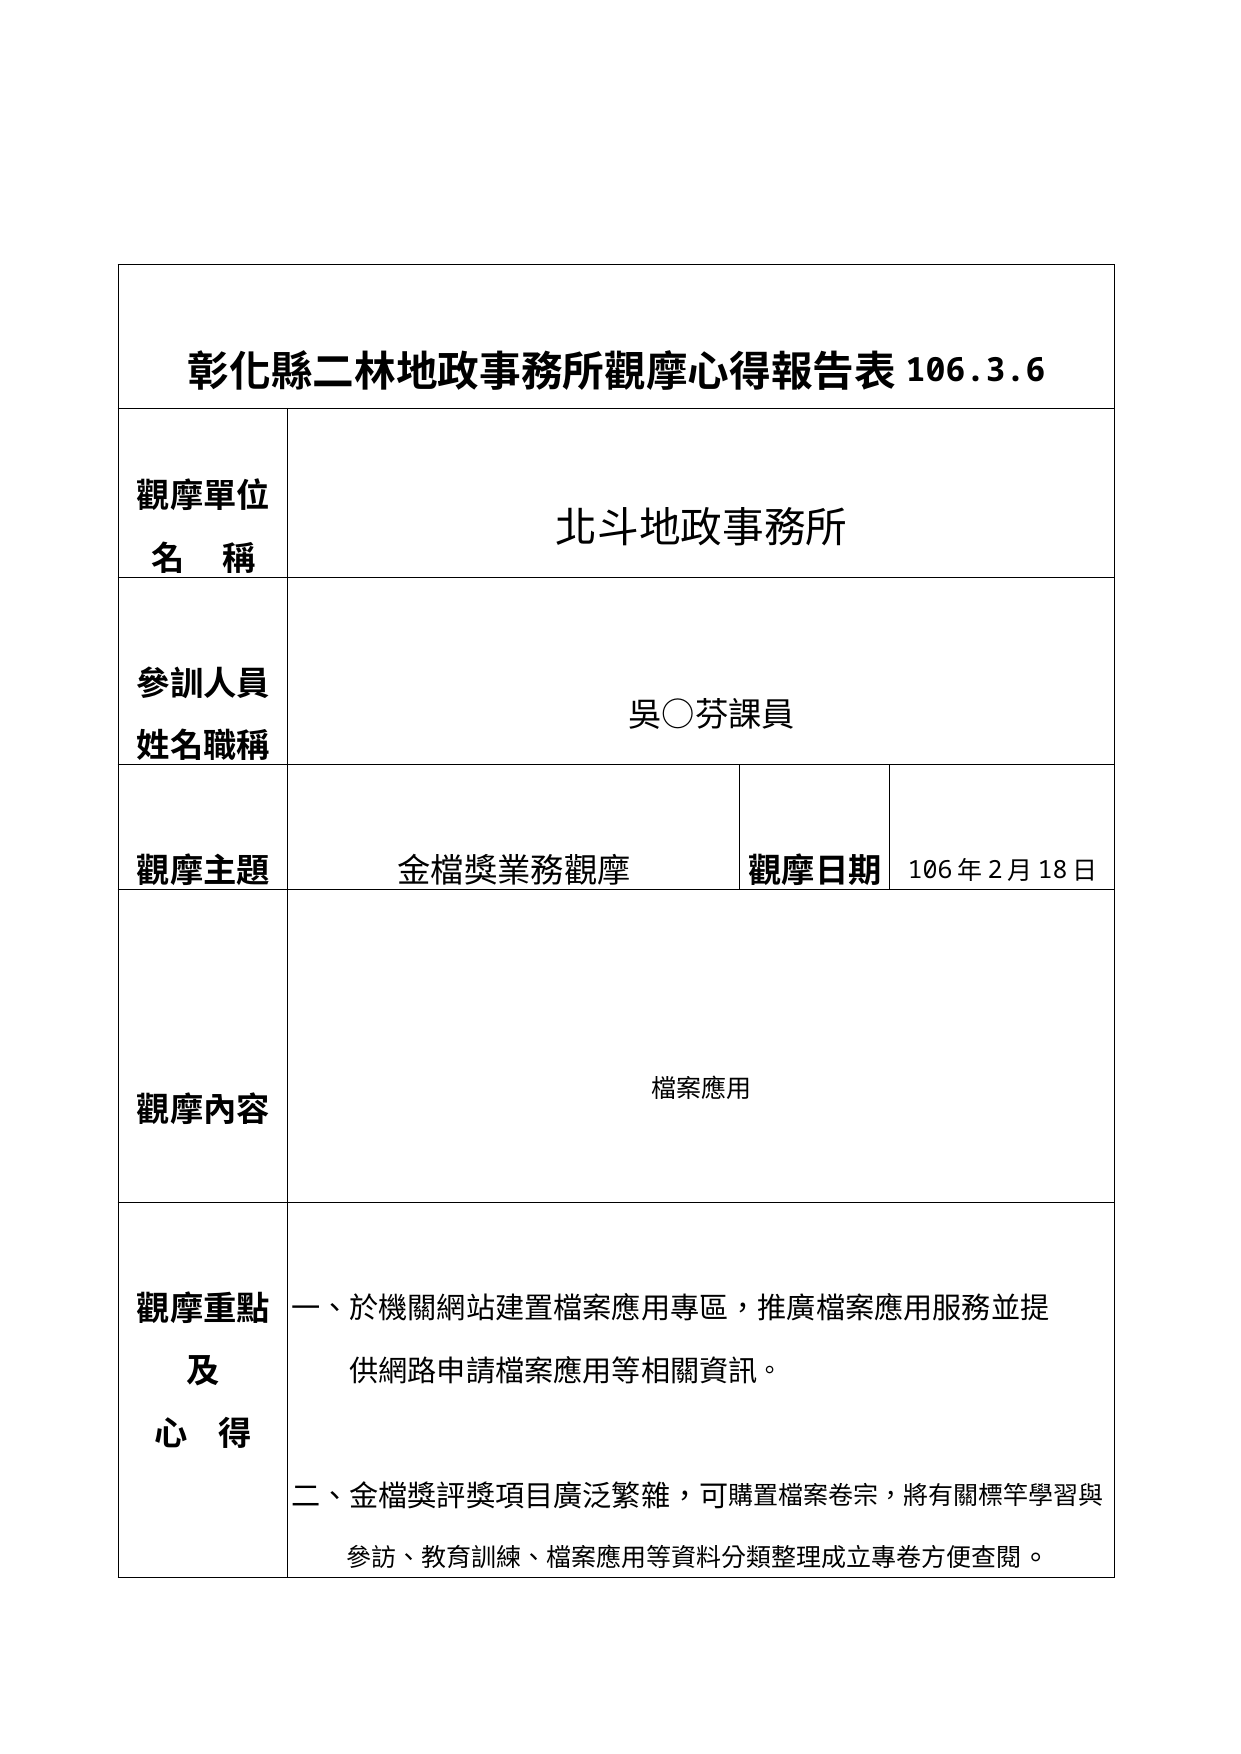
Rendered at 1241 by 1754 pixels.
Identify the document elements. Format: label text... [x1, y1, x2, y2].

table_cell 吳○芬課員 [288, 578, 1114, 764]
table_cell 北斗地政事務所 [288, 409, 1114, 577]
table_cell 觀摩內容 [119, 890, 287, 1202]
table_cell 觀摩單位 名 稱 [119, 409, 287, 577]
table_cell 一、於機關網站建置檔案應用專區，推廣檔案應用服務並提供網路申請檔案應用等相關資訊。 二、金檔獎評獎項目廣泛繁雜，可購置檔案卷宗，將有關標竿學習與參訪、教育訓練、檔案應用等資料分類整理成立專卷方便查閱。 [288, 1203, 1114, 1577]
table_cell 106年2月18日 [890, 765, 1114, 889]
table_cell 參訓人員 姓名職稱 [119, 578, 287, 764]
table_cell 觀摩日期 [740, 765, 889, 889]
table_cell 檔案應用 [288, 890, 1114, 1202]
table_cell 觀摩主題 [119, 765, 287, 889]
table_cell 觀摩重點及 心 得 [119, 1203, 287, 1577]
table_cell 金檔獎業務觀摩 [288, 765, 739, 889]
table_header 彰化縣二林地政事務所觀摩心得報告表 106.3.6 [119, 265, 1114, 408]
